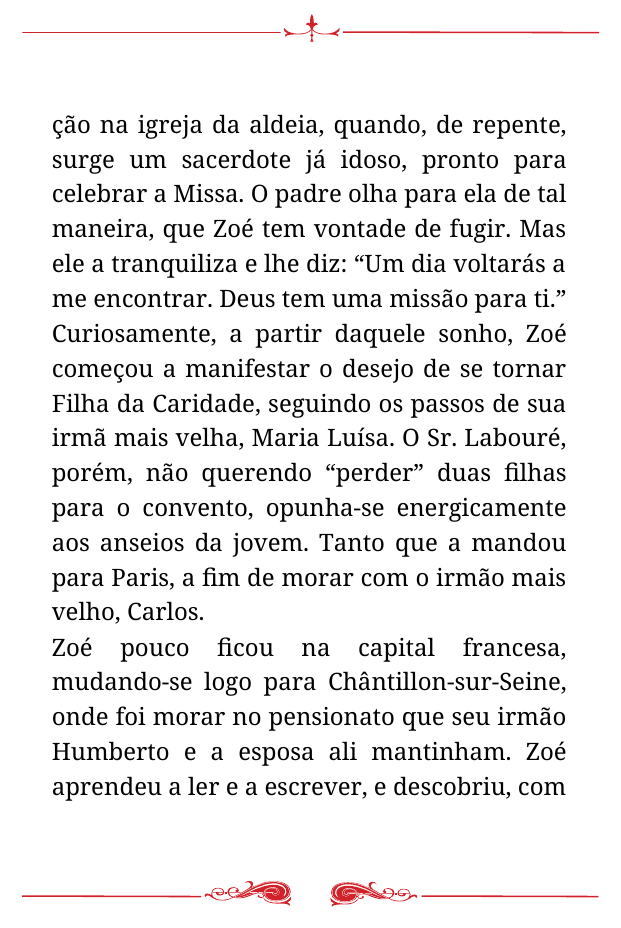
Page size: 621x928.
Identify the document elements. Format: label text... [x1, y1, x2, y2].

text Curiosamente, a partir daquele sonho, Zoé começou a manifestar o desejo de se tornar Filha da Caridade, seguindo os passos de sua irmã mais velha, Maria Luísa. O Sr. Labouré, porém, não querendo “perder” duas filhas para o convento, opunha-se energicamente aos anseios da jovem. Tanto que a mandou para Paris, a fim de morar com o irmão mais velho, Carlos. [52, 317, 567, 628]
text Zoé pouco ficou na capital francesa, mudando-se logo para Chântillon-sur-Seine, onde foi morar no pensionato que seu irmão Humberto e a esposa ali mantinham. Zoé aprendeu a ler e a escrever, e descobriu, com alegria, que as Filhas da Caridade tinham um convento em Chântillon. Ao visitá-las pela primeira vez, chamoulhe a atenção um quadro à entrada do convento. [52, 630, 567, 802]
text ção na igreja da aldeia, quando, de repente, surge um sacerdote já idoso, pronto para celebrar a Missa. O padre olha para ela de tal maneira, que Zoé tem vontade de fugir. Mas ele a tranquiliza e lhe diz: “Um dia voltarás a me encontrar. Deus tem uma missão para ti.” [52, 108, 567, 314]
